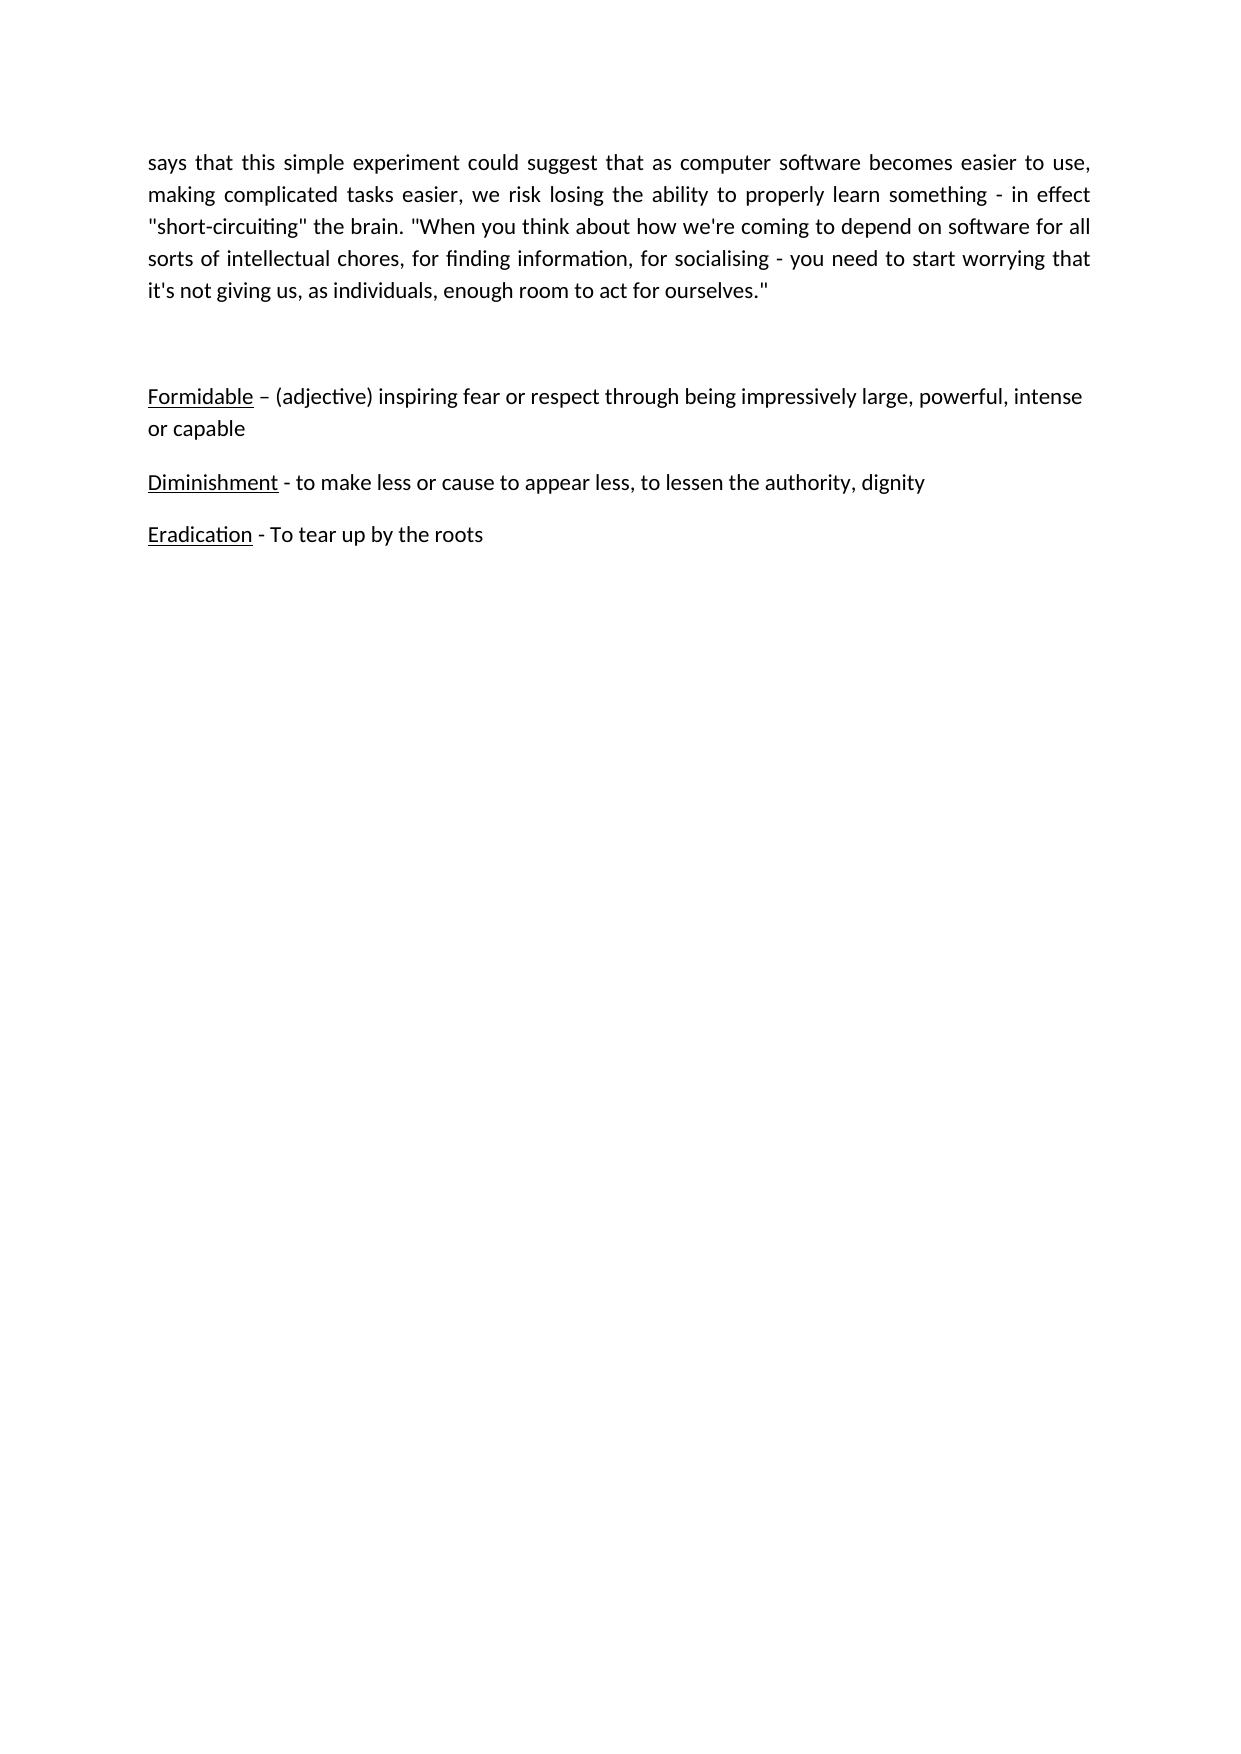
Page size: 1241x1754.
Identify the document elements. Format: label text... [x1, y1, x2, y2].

text Diminishment - to make less or cause to appear less, to lessen the authority, dignity [148, 468, 1093, 496]
text says that this simple experiment could suggest that as computer software becomes easier to use, making complicated tasks easier, we risk losing the ability to properly learn something - in effect "short-circuiting" the brain. "When you think about how we're coming to depend on software for all sorts of intellectual chores, for finding information, for socialising - you need to start worrying that it's not giving us, as individuals, enough room to act for ourselves." [148, 148, 1093, 304]
text Eradication - To tear up by the roots [148, 521, 1093, 549]
text Formidable – (adjective) inspiring fear or respect through being impressively large, powerful, intense or capable [148, 382, 1093, 443]
